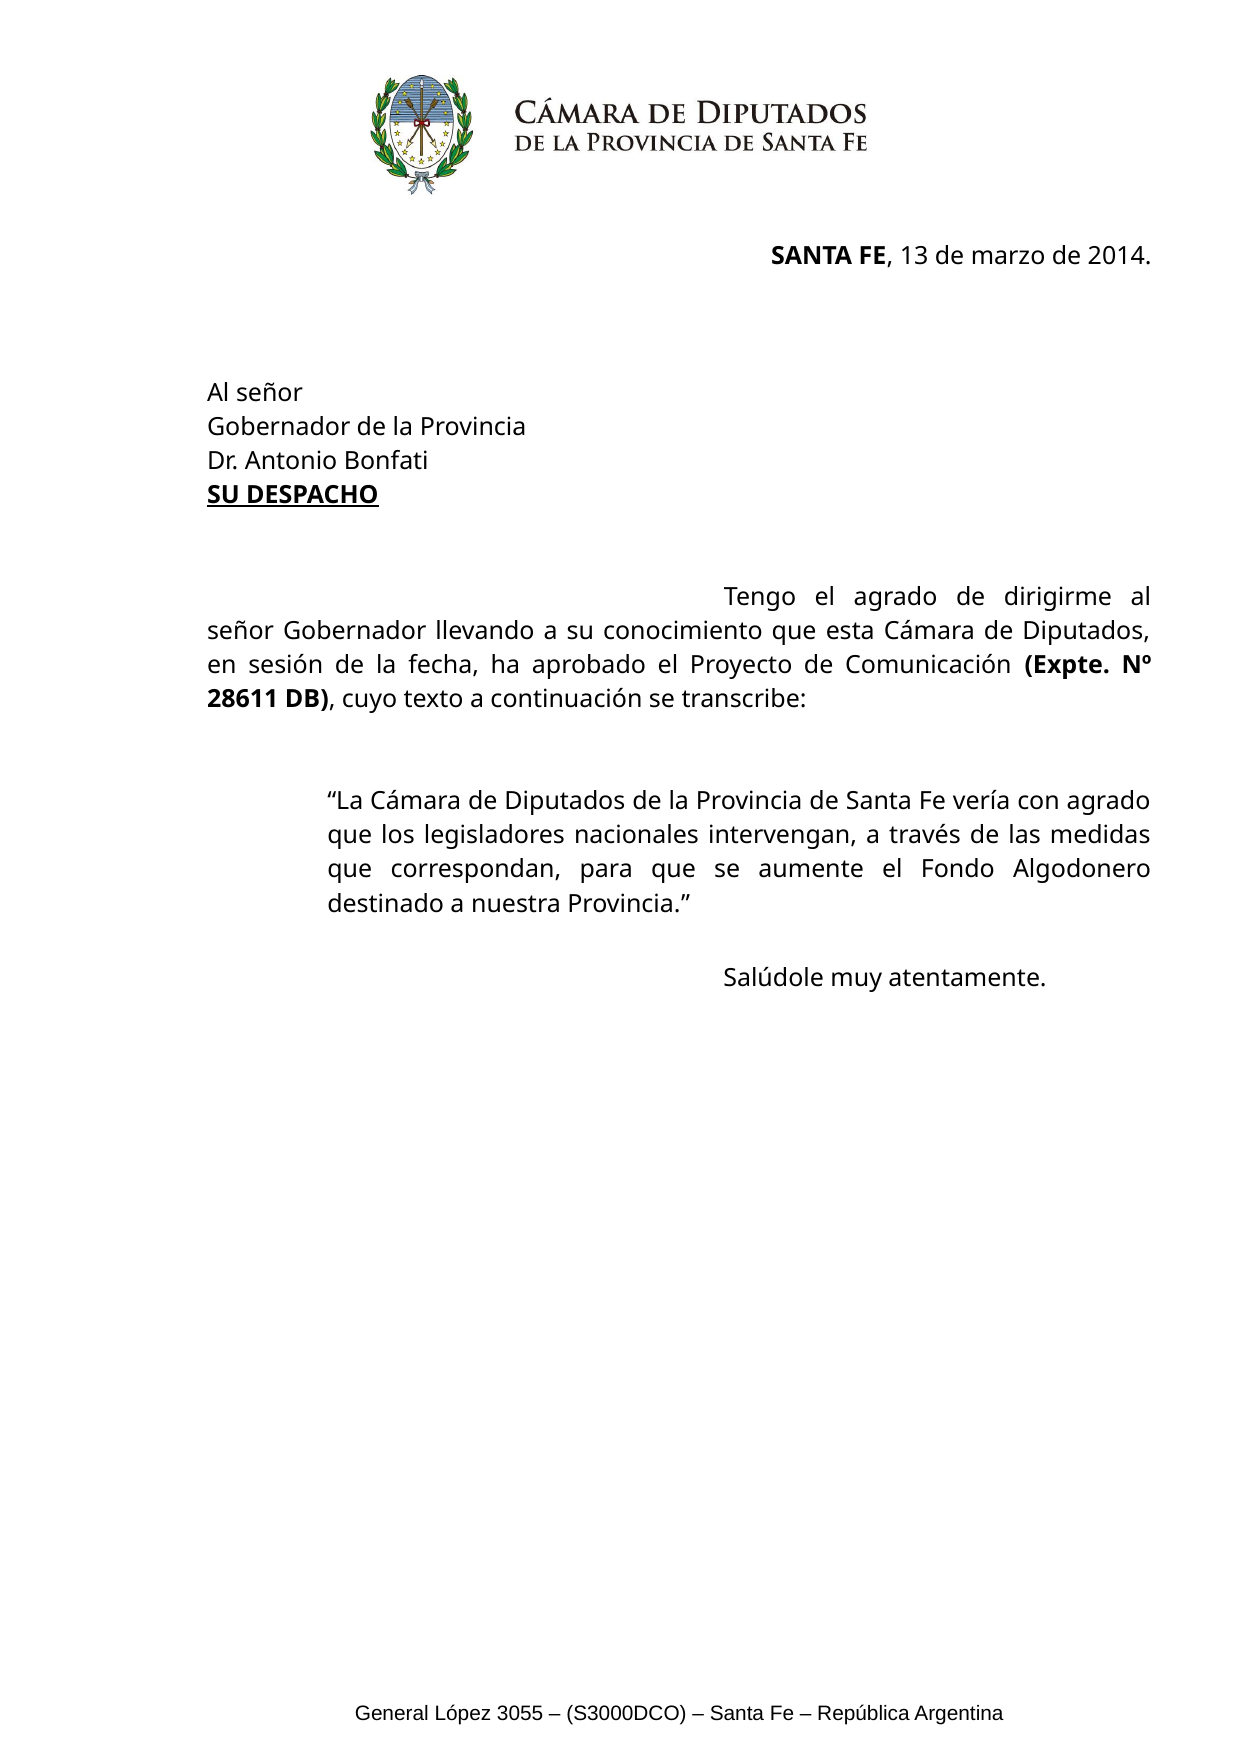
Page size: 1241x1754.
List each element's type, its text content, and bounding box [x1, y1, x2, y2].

text Al señor [207, 374, 1152, 408]
text Gobernador de la Provincia [207, 408, 1152, 442]
text SANTA FE, 13 de marzo de 2014. [207, 238, 1152, 272]
text Salúdole muy atentamente. [649, 959, 1152, 993]
text Dr. Antonio Bonfati [207, 442, 1152, 476]
picture [370, 75, 867, 199]
text Tengo el agrado de dirigirme al señor Gobernador llevando a su conocimiento que esta Cámara de Diputados, en sesión de la fecha, ha aprobado el Proyecto de Comunicación (Expte. Nº 28611 DB), cuyo texto a continuación se transcribe: [207, 579, 1152, 715]
text “La Cámara de Diputados de la Provincia de Santa Fe vería con agrado que los legisladores nacionales intervengan, a través de las medidas que correspondan, para que se aumente el Fondo Algodonero destinado a nuestra Provincia.” [327, 783, 1152, 919]
text SU DESPACHO [207, 476, 1152, 511]
